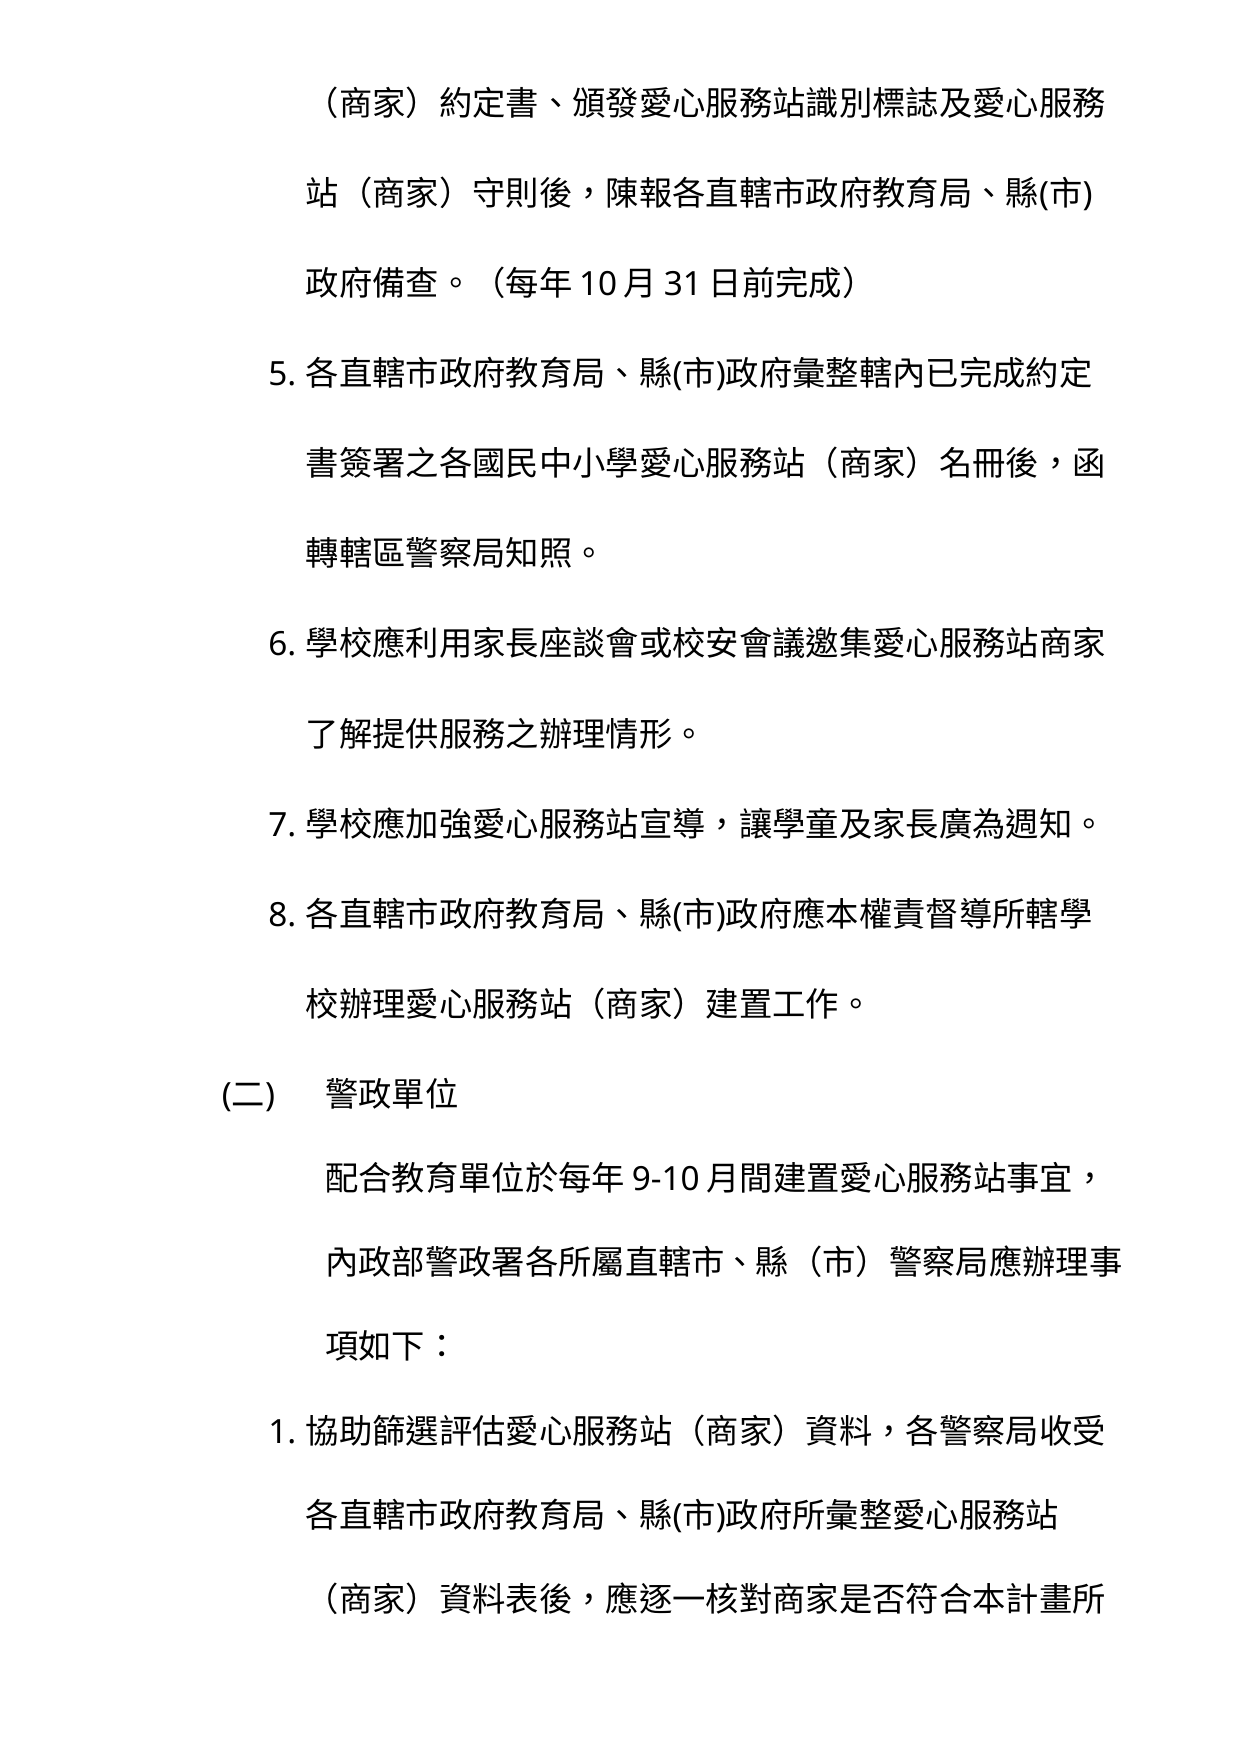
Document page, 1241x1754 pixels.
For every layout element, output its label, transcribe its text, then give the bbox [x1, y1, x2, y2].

list 各直轄市政府教育局、縣(市)政府所彙整愛心服務站 [268, 1476, 1122, 1548]
list 校辦理愛心服務站（商家）建置工作。 [268, 965, 1122, 1037]
list 政府備查。（每年10月31日前完成） [268, 244, 1122, 316]
list 學校應利用家長座談會或校安會議邀集愛心服務站商家 [268, 604, 1122, 677]
text 項如下： [325, 1307, 1122, 1379]
list 各直轄市政府教育局、縣(市)政府彙整轄內已完成約定 [268, 334, 1122, 406]
list 了解提供服務之辦理情形。 [268, 694, 1122, 767]
list 警政單位 [222, 1055, 1122, 1127]
list 學校應加強愛心服務站宣導，讓學童及家長廣為週知。 [268, 784, 1122, 857]
list 協助篩選評估愛心服務站（商家）資料，各警察局收受 [268, 1391, 1122, 1464]
list 轉轄區警察局知照。 [268, 514, 1122, 586]
text 配合教育單位於每年9-10月間建置愛心服務站事宜， [325, 1139, 1122, 1211]
list 書簽署之各國民中小學愛心服務站（商家）名冊後，函 [268, 424, 1122, 496]
list （商家）約定書、頒發愛心服務站識別標誌及愛心服務 [268, 64, 1122, 136]
text 內政部警政署各所屬直轄市、縣（市）警察局應辦理事 [325, 1223, 1122, 1295]
list （商家）資料表後，應逐一核對商家是否符合本計畫所 [268, 1560, 1122, 1632]
list 各直轄市政府教育局、縣(市)政府應本權責督導所轄學 [268, 874, 1122, 947]
list 站（商家）守則後，陳報各直轄市政府教育局、縣(市) [268, 154, 1122, 226]
